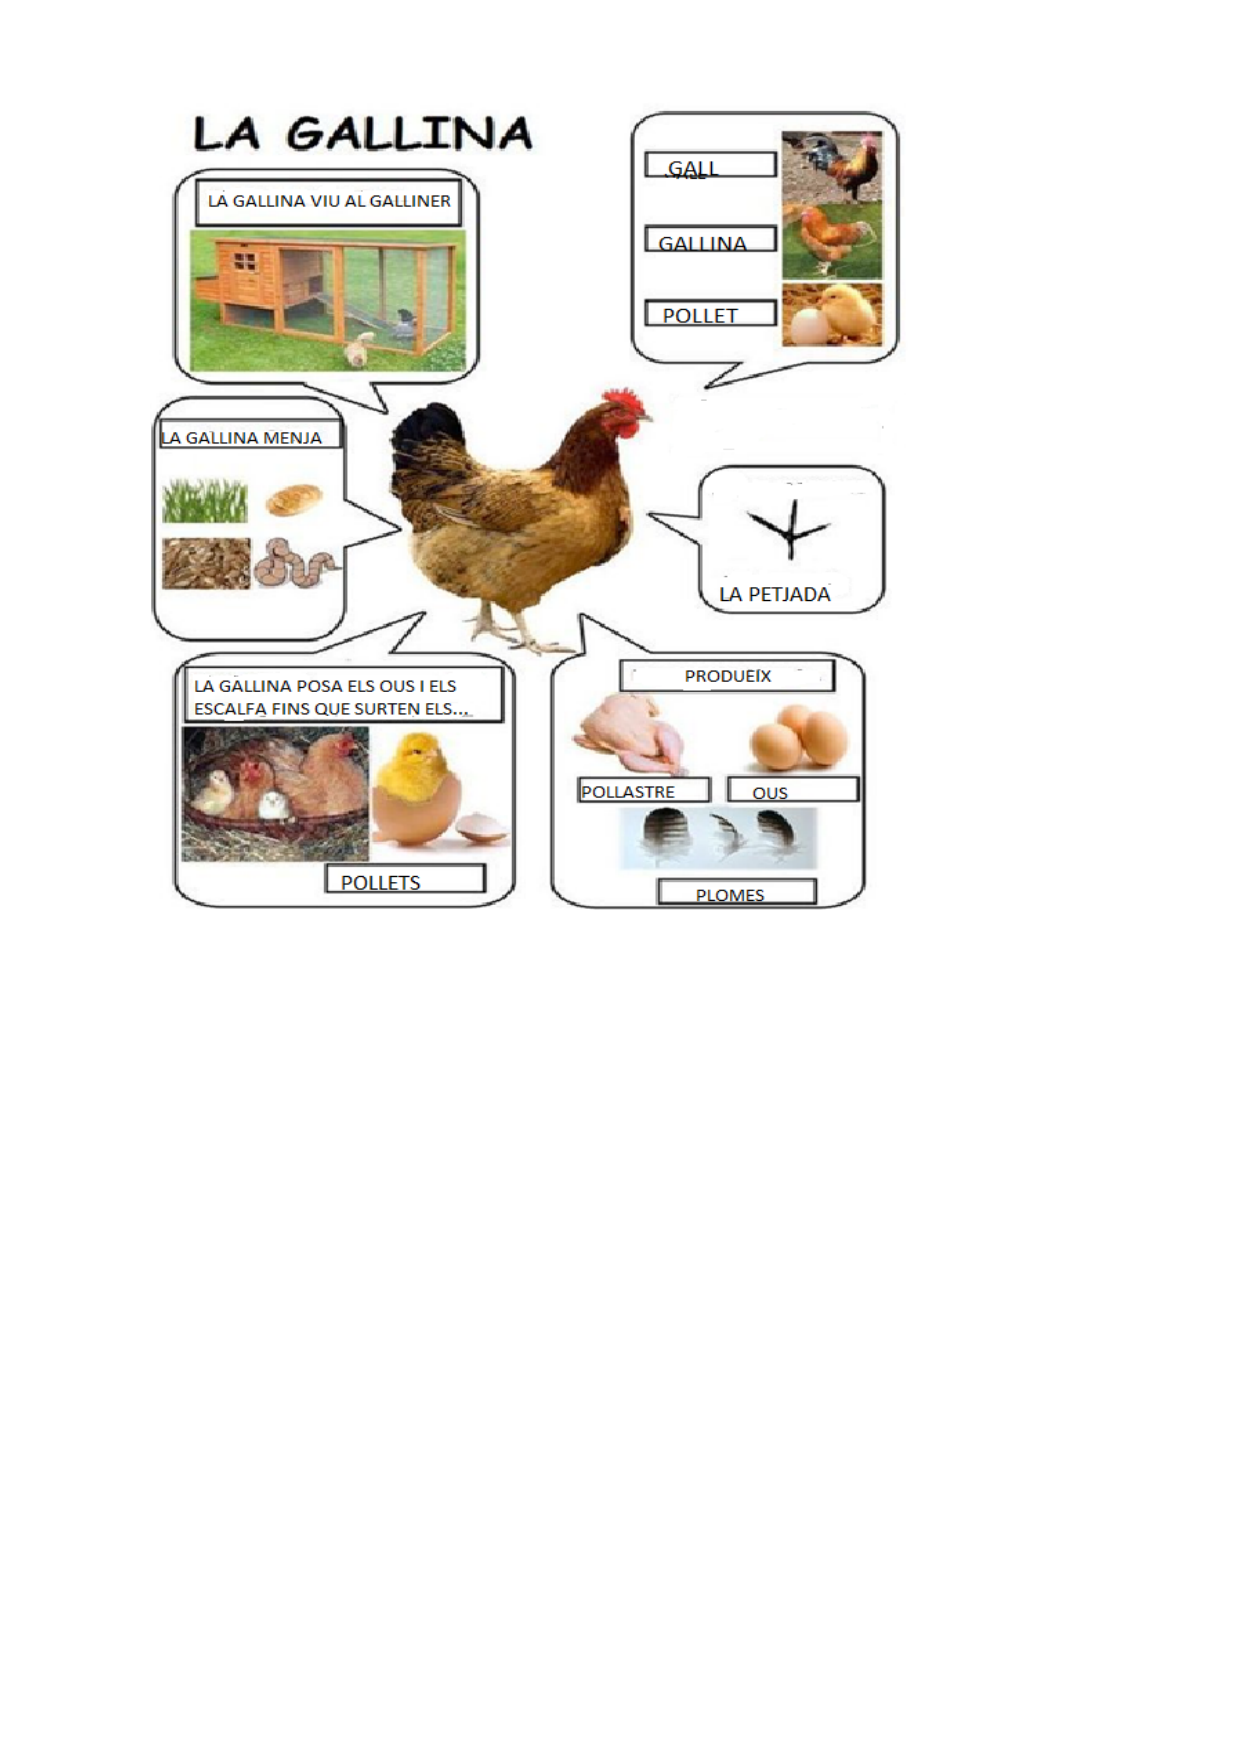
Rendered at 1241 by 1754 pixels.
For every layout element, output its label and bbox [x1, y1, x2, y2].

picture [150, 101, 921, 910]
